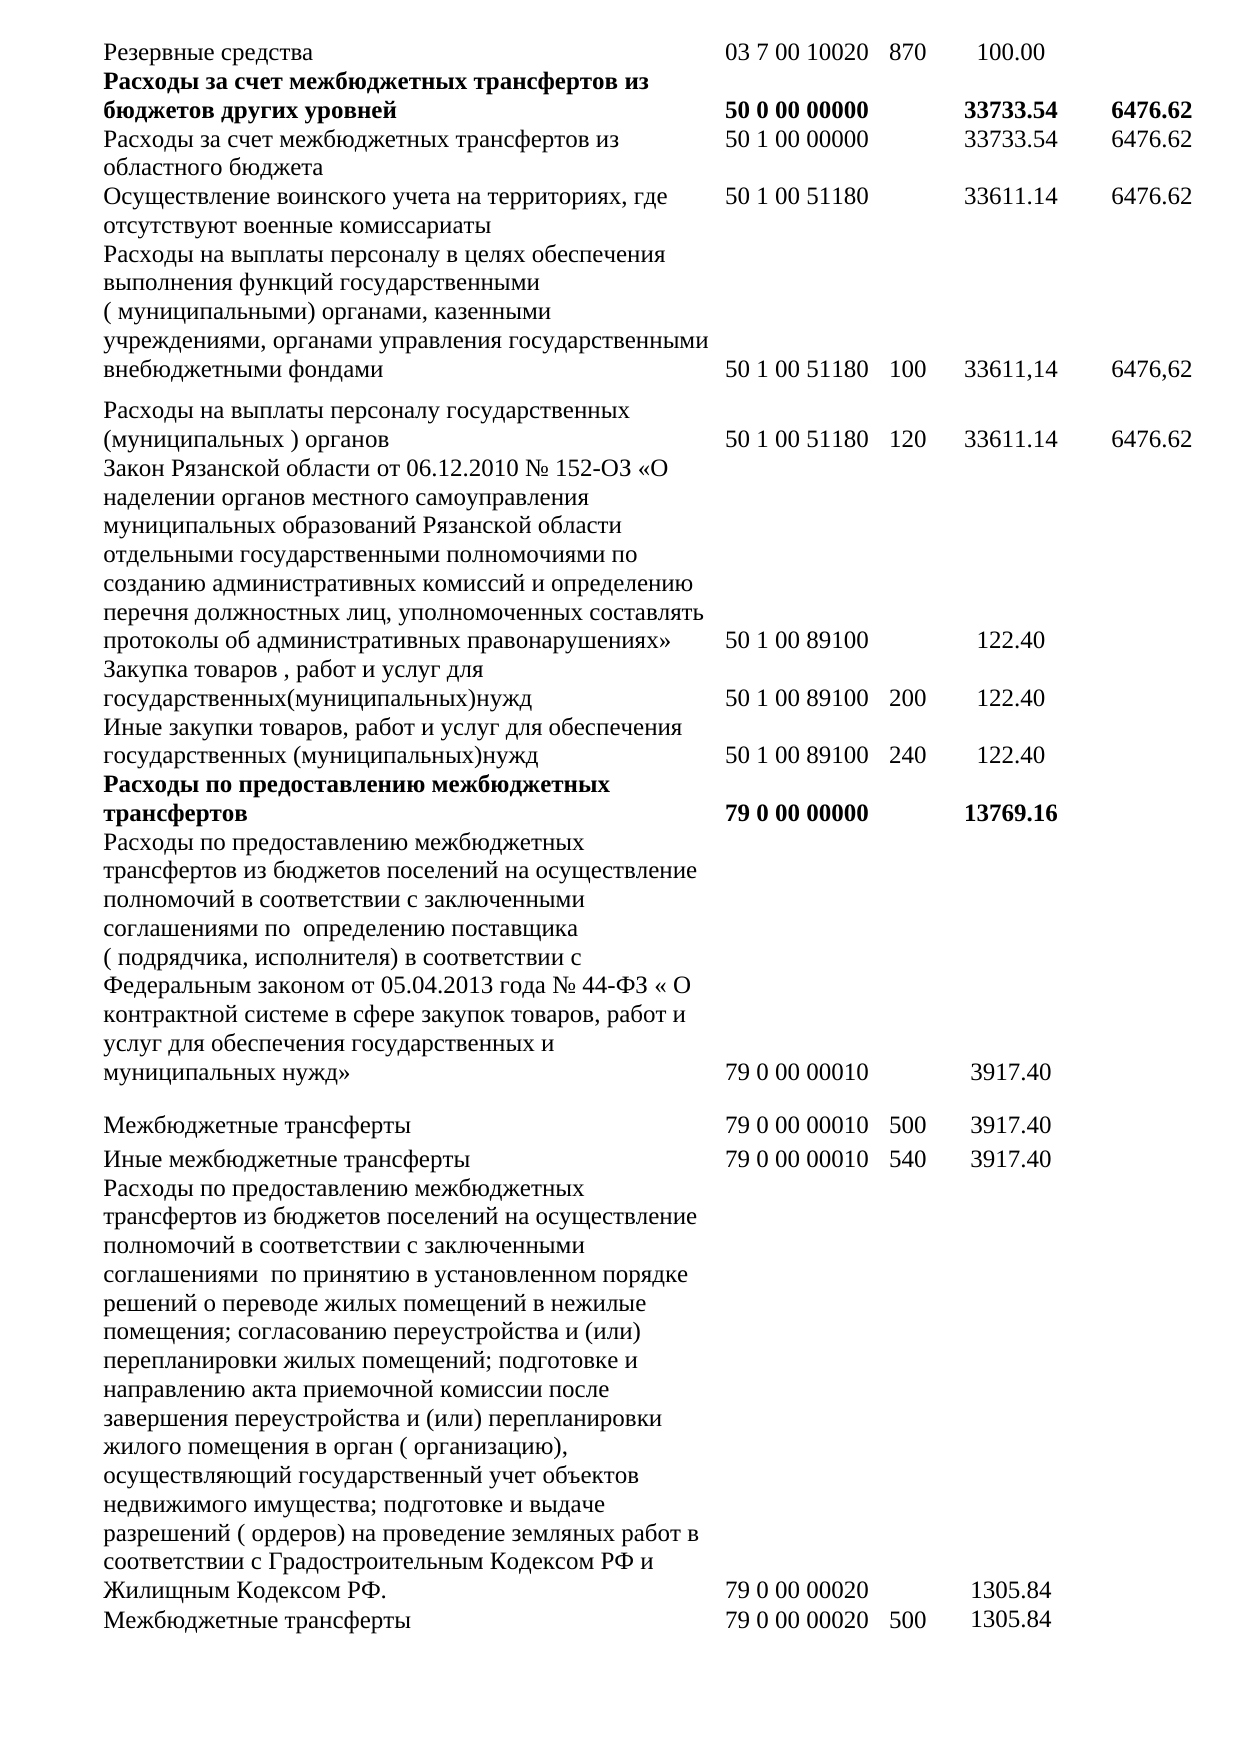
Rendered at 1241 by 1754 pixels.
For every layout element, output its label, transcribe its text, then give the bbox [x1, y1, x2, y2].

table_cell 50 1 00 89100 [720, 453, 873, 654]
table_cell Резервные средства [103, 38, 720, 66]
table_cell 122,40 [942, 654, 1079, 712]
table_cell 50 1 00 51180 [720, 383, 873, 453]
table_cell [873, 181, 942, 239]
table_cell [1080, 769, 1192, 827]
table_cell Расходы на выплаты персоналу государственных (муниципальных ) органов [103, 383, 720, 453]
table_cell Осуществление воинского учета на территориях, где отсутствуют военные комиссариаты [103, 181, 720, 239]
table_cell 1305,84 [942, 1173, 1079, 1604]
table_cell [1198, 769, 1208, 827]
table_cell [1208, 38, 1213, 66]
table_cell [1198, 827, 1208, 1086]
table_cell 33611,14 [942, 239, 1079, 382]
table_cell [1198, 1173, 1208, 1604]
table_cell 50 1 00 51180 [720, 181, 873, 239]
table_cell [1208, 66, 1213, 124]
table_cell 500 [873, 1086, 942, 1139]
table_cell [1208, 383, 1213, 453]
table_cell 50 1 00 89100 [720, 712, 873, 769]
table_cell [1198, 712, 1208, 769]
table_cell [1208, 453, 1213, 654]
table_cell [1080, 1086, 1192, 1139]
table_cell 50 1 00 00000 [720, 124, 873, 181]
table_cell [873, 1173, 942, 1604]
table_cell 6476,62 [1080, 383, 1192, 453]
table_cell [1208, 712, 1213, 769]
table_cell 33611,14 [942, 181, 1079, 239]
table_cell [1198, 38, 1208, 66]
table_cell [873, 453, 942, 654]
table_cell 3917,40 [942, 1086, 1079, 1139]
table_cell Закупка товаров , работ и услуг для государственных(муниципальных)нужд [103, 654, 720, 712]
table_cell [1198, 239, 1208, 382]
table_cell 6476,62 [1080, 66, 1192, 124]
table_cell [1080, 38, 1192, 66]
table_cell [1208, 239, 1213, 382]
table_cell 500 [873, 1604, 942, 1634]
table_cell Межбюджетные трансферты [103, 1086, 720, 1139]
table_cell [1208, 654, 1213, 712]
table_cell 120 [873, 383, 942, 453]
table_cell 100 [873, 239, 942, 382]
table_cell 122,40 [942, 453, 1079, 654]
table_cell [1198, 124, 1208, 181]
table_cell [1198, 1604, 1208, 1634]
table_cell [1198, 1086, 1208, 1139]
table_cell 1305,84 [942, 1604, 1079, 1634]
table_cell 100,00 [942, 38, 1079, 66]
table_cell 3917,40 [942, 1139, 1079, 1173]
table_cell 50 1 00 51180 [720, 239, 873, 382]
table_cell Расходы за счет межбюджетных трансфертов из бюджетов других уровней [103, 66, 720, 124]
table_cell [1198, 181, 1208, 239]
table_cell 79 0 00 00010 [720, 1139, 873, 1173]
table_cell [1208, 1139, 1213, 1173]
table_cell [1080, 453, 1192, 654]
table_cell [873, 66, 942, 124]
table_cell 33611,14 [942, 383, 1079, 453]
table_cell [1198, 66, 1208, 124]
table_cell 79 0 00 00010 [720, 827, 873, 1086]
table_cell [1208, 1604, 1213, 1634]
table_cell Расходы по предоставлению межбюджетных трансфертов [103, 769, 720, 827]
table_cell 6476,62 [1080, 181, 1192, 239]
table_cell [1080, 654, 1192, 712]
table_cell 200 [873, 654, 942, 712]
table_cell 79 0 00 00000 [720, 769, 873, 827]
table_cell Расходы на выплаты персоналу в целях обеспечения выполнения функций государственными ( муниципальными) органами, казенными учреждениями, органами управления государственными внебюджетными фондами [103, 239, 720, 382]
table_cell 3917,40 [942, 827, 1079, 1086]
table_cell Расходы по предоставлению межбюджетных трансфертов из бюджетов поселений на осуществление полномочий в соответствии с заключенными соглашениями по определению поставщика ( подрядчика, исполнителя) в соответствии с Федеральным законом от 05.04.2013 года № 44-ФЗ « О контрактной системе в сфере закупок товаров, работ и услуг для обеспечения государственных и муниципальных нужд» [103, 827, 720, 1086]
table_cell Иные межбюджетные трансферты [103, 1139, 720, 1173]
table_cell [1208, 1086, 1213, 1139]
table_cell [1080, 712, 1192, 769]
table_cell [1208, 769, 1213, 827]
table_cell 540 [873, 1139, 942, 1173]
table_cell [1080, 1173, 1192, 1604]
table_cell [1198, 1139, 1208, 1173]
table_cell 03 7 00 10020 [720, 38, 873, 66]
table_cell 13769,16 [942, 769, 1079, 827]
table_cell Межбюджетные трансферты [103, 1604, 720, 1634]
table_cell Расходы за счет межбюджетных трансфертов из областного бюджета [103, 124, 720, 181]
table_cell [1198, 453, 1208, 654]
table_cell [1208, 827, 1213, 1086]
table_cell Расходы по предоставлению межбюджетных трансфертов из бюджетов поселений на осуществление полномочий в соответствии с заключенными соглашениями по принятию в установленном порядке решений о переводе жилых помещений в нежилые помещения; согласованию переустройства и (или) перепланировки жилых помещений; подготовке и направлению акта приемочной комиссии после завершения переустройства и (или) перепланировки жилого помещения в орган ( организацию), осуществляющий государственный учет объектов недвижимого имущества; подготовке и выдаче разрешений ( ордеров) на проведение земляных работ в соответствии с Градостроительным Кодексом РФ и Жилищным Кодексом РФ. [103, 1173, 720, 1604]
table_cell 79 0 00 00020 [720, 1173, 873, 1604]
table_cell 79 0 00 00010 [720, 1086, 873, 1139]
table_cell [1208, 1173, 1213, 1604]
table_cell 33733,54 [942, 124, 1079, 181]
table_cell [1198, 654, 1208, 712]
table_cell 240 [873, 712, 942, 769]
table_cell [873, 124, 942, 181]
table_cell [1080, 1139, 1192, 1173]
table_cell [873, 827, 942, 1086]
table_cell 6476,62 [1080, 239, 1192, 382]
table_cell 870 [873, 38, 942, 66]
table_cell [1208, 124, 1213, 181]
table_cell Закон Рязанской области от 06.12.2010 № 152-ОЗ «О наделении органов местного самоуправления муниципальных образований Рязанской области отдельными государственными полномочиями по созданию административных комиссий и определению перечня должностных лиц, уполномоченных составлять протоколы об административных правонарушениях» [103, 453, 720, 654]
table_cell [1080, 1604, 1192, 1634]
table_cell [1198, 383, 1208, 453]
table_cell 33733,54 [942, 66, 1079, 124]
table_cell 50 1 00 89100 [720, 654, 873, 712]
table_cell 50 0 00 00000 [720, 66, 873, 124]
table_cell [1080, 827, 1192, 1086]
table_cell 122,40 [942, 712, 1079, 769]
table_cell 6476,62 [1080, 124, 1192, 181]
table_cell [1208, 181, 1213, 239]
table_cell 79 0 00 00020 [720, 1604, 873, 1634]
table_cell Иные закупки товаров, работ и услуг для обеспечения государственных (муниципальных)нужд [103, 712, 720, 769]
table_cell [873, 769, 942, 827]
